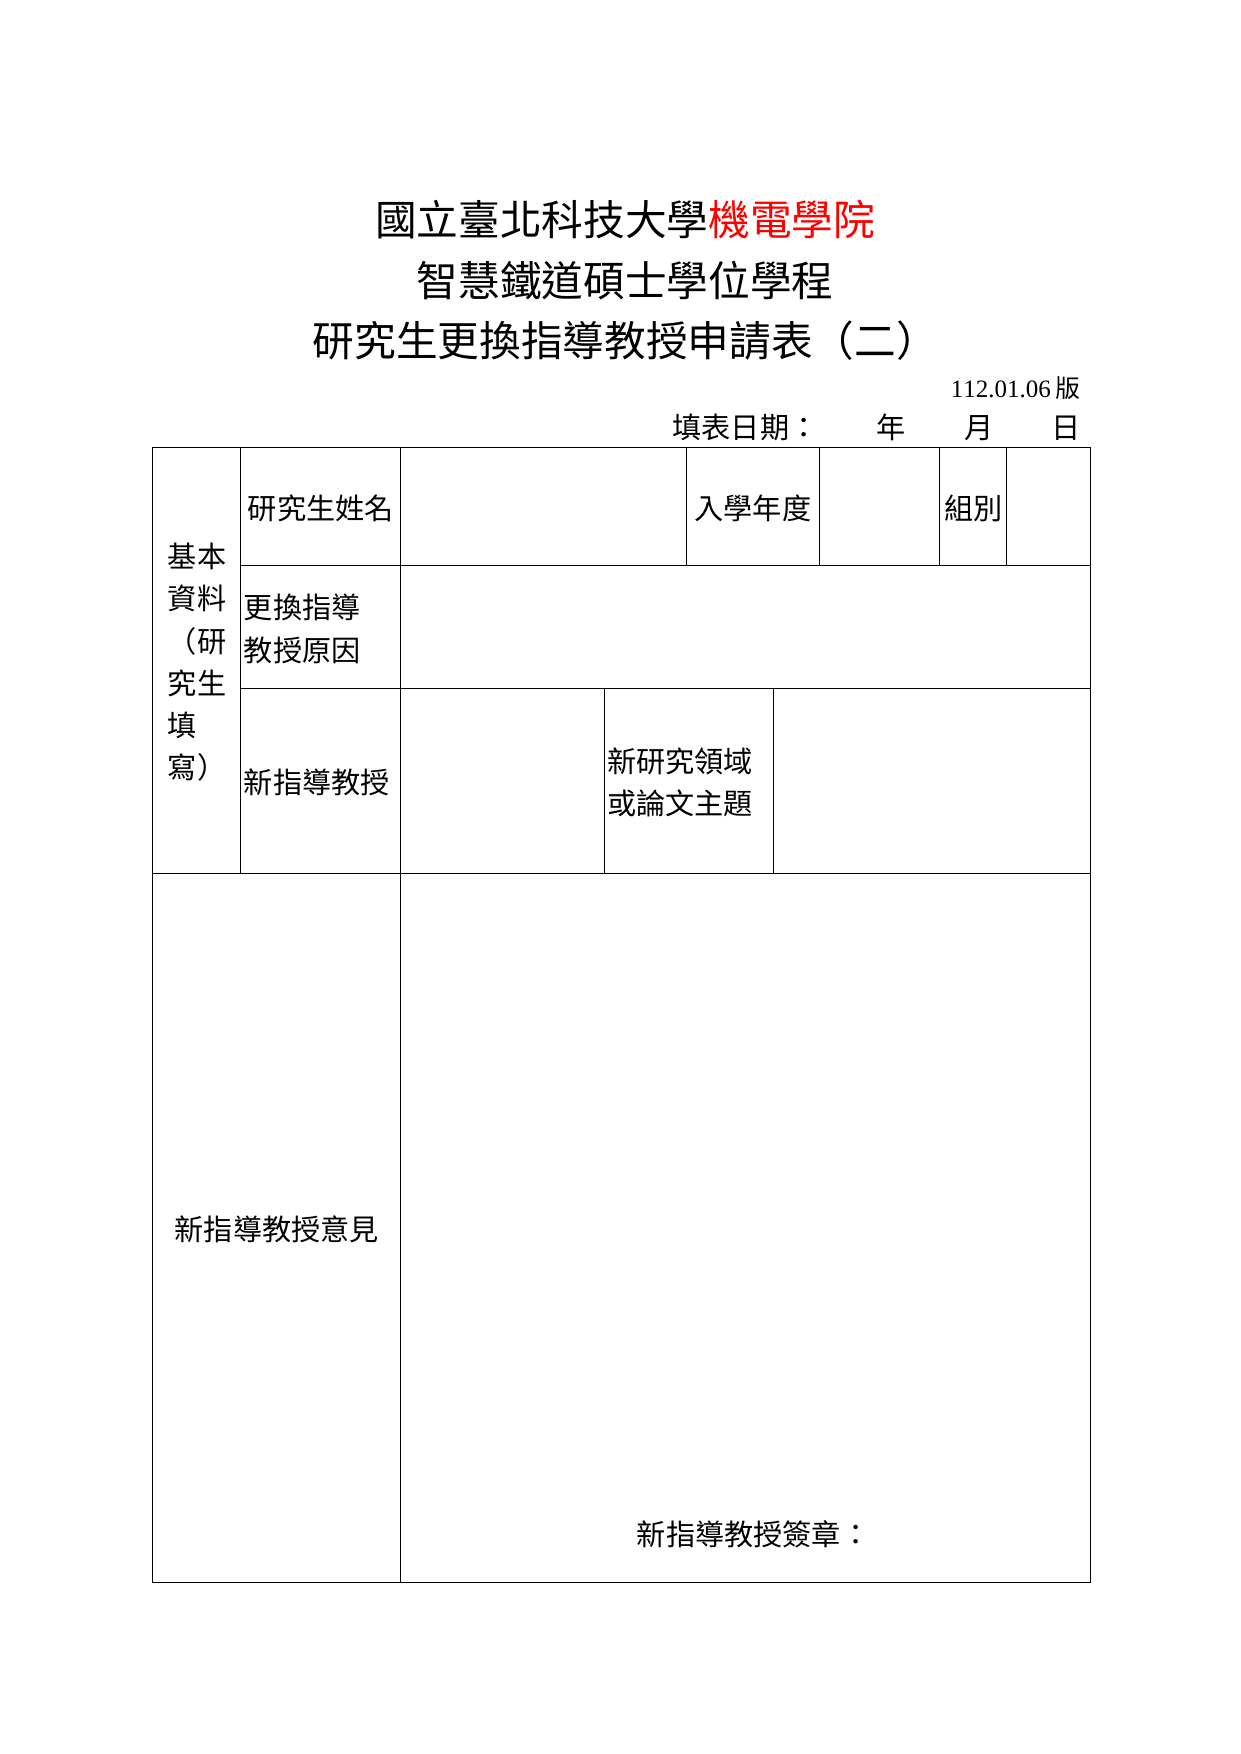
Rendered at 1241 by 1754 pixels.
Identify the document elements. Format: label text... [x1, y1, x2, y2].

text 研究生更換指導教授申請表（二） [150, 308, 1100, 368]
text 智慧鐵道碩士學位學程 [150, 248, 1100, 308]
text 國立臺北科技大學機電學院 [150, 187, 1100, 248]
table_cell 更換指導 教授原因 [241, 566, 400, 688]
table_header [1007, 448, 1090, 565]
table_header [820, 448, 939, 565]
table_cell [401, 689, 604, 873]
table_cell 新指導教授意見 [153, 874, 400, 1582]
table_cell 新指導教授簽章： [401, 874, 1090, 1582]
table_header [401, 448, 686, 565]
table_cell 新研究領域 或論文主題 [605, 689, 773, 873]
table_header 入學年度 [687, 448, 819, 565]
table_cell [401, 566, 1090, 688]
table_cell 新指導教授 [241, 689, 400, 873]
table_header 研究生姓名 [241, 448, 400, 565]
text 填表日期： 年 月 日 [150, 405, 1081, 447]
table_header 基本資料（研究生填寫） [153, 448, 240, 873]
text 112.01.06版 [150, 368, 1081, 405]
table_cell [774, 689, 1090, 873]
table_header 組別 [940, 448, 1006, 565]
